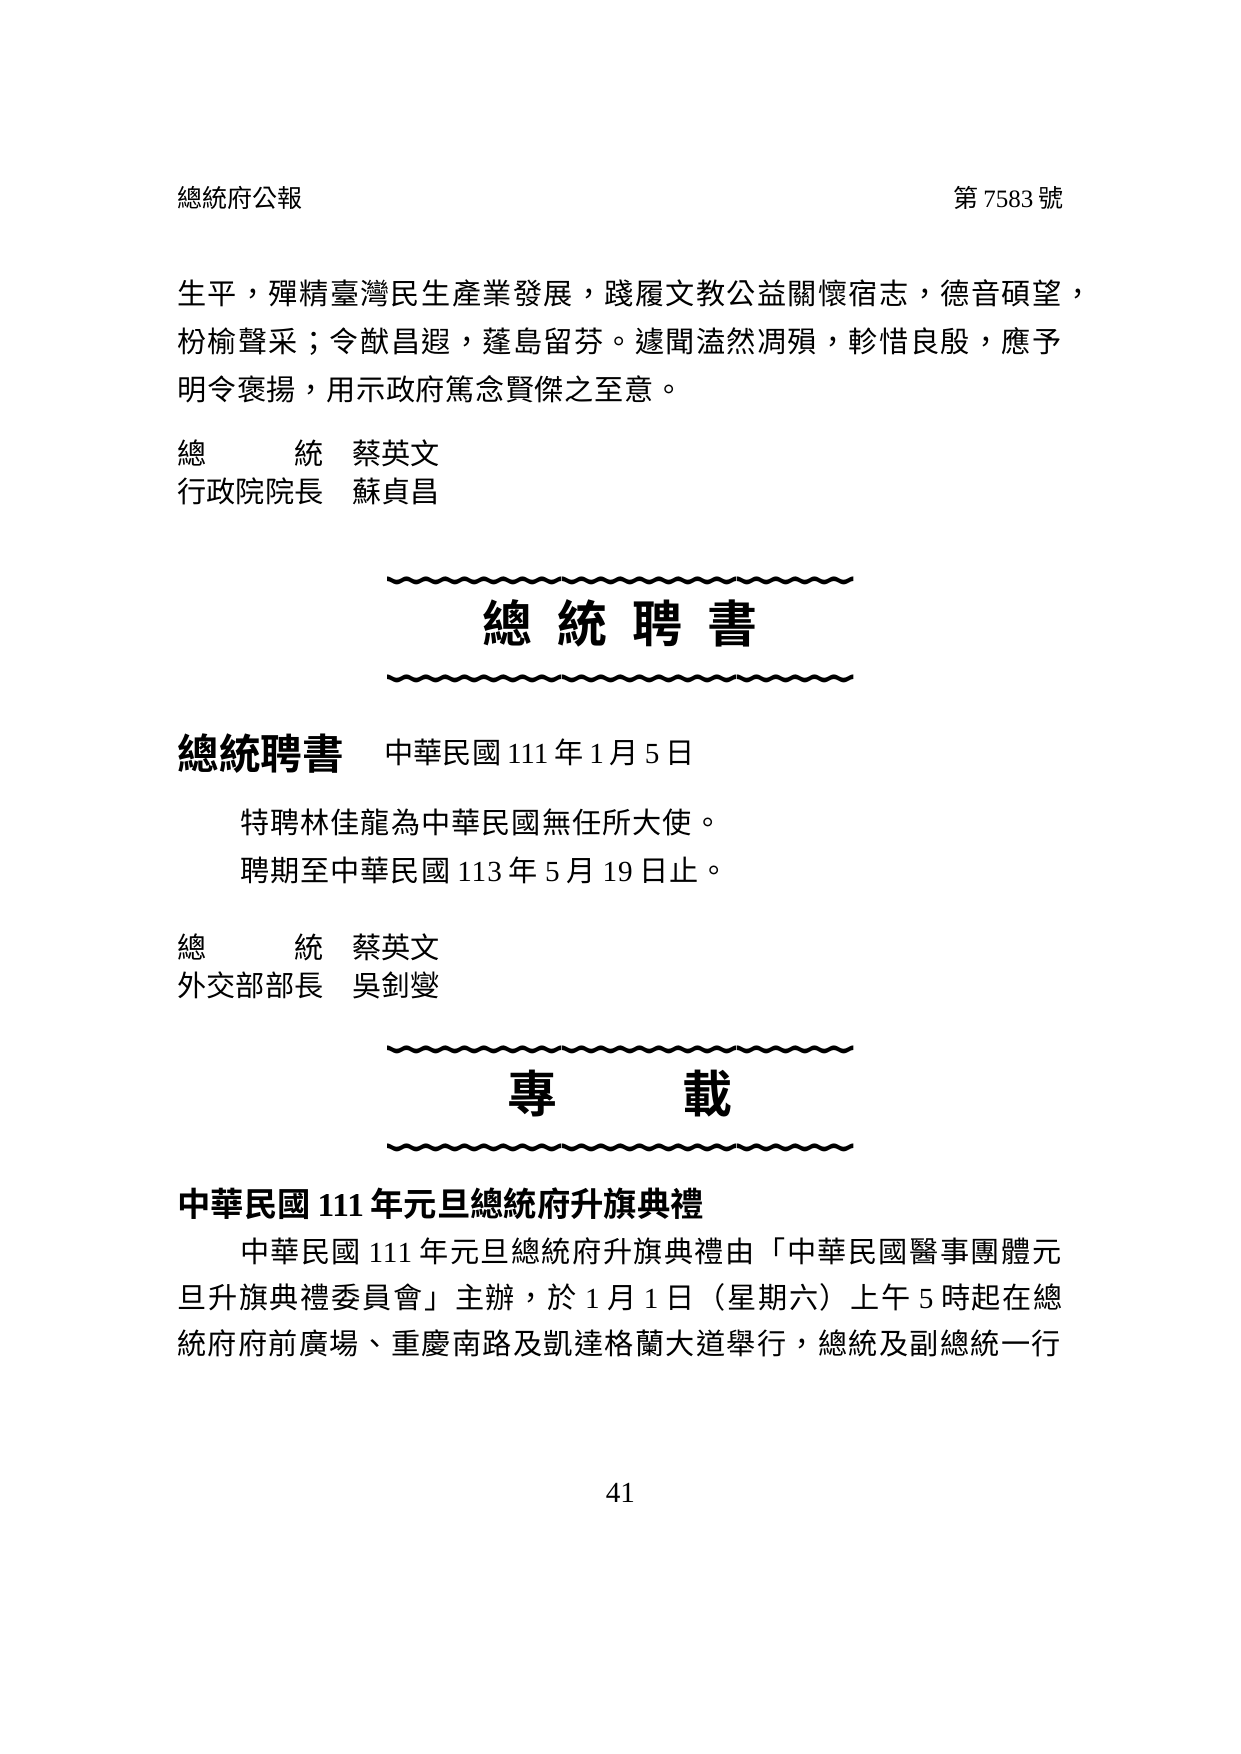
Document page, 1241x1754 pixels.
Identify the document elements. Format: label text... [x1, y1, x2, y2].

text ﹏﹏﹏﹏﹏﹏﹏﹏ [177, 1029, 1063, 1054]
table_header 總統聘書 [174, 707, 381, 796]
text 總 統 蔡英文 外交部部長 吳釗燮 [177, 929, 1063, 1004]
text 總 統 蔡英文 行政院院長 蘇貞昌 [177, 434, 1063, 509]
text 中華民國111年元旦總統府升旗典禮 [177, 1176, 1063, 1226]
text ﹏﹏﹏﹏﹏﹏﹏﹏ [177, 657, 1063, 682]
text 中華民國111年元旦總統府升旗典禮由「中華民國醫事團體元旦升旗典禮委員會」主辦，於1月1日（星期六）上午5時起在總統府府前廣場、重慶南路及凱達格蘭大道舉行，總統及副總統一行 [177, 1226, 1063, 1363]
text 聘期至中華民國113年5月19日止。 [177, 843, 1063, 891]
text ﹏﹏﹏﹏﹏﹏﹏﹏ [177, 1126, 1063, 1151]
text 專載 [177, 1054, 1063, 1126]
text 總統聘書 [177, 584, 1063, 657]
text ﹏﹏﹏﹏﹏﹏﹏﹏ [177, 559, 1063, 584]
table_header 中華民國111年1月5日 [381, 707, 877, 796]
text 特聘林佳龍為中華民國無任所大使。 [177, 796, 1063, 843]
text 總統府國策顧問、耐斯企業暨愛之味食品生技集團總裁陳哲芳，槃才敏贍，脩謹果達。年少局境寒蹇，承訓過庭，淬勉奮振，卒業現國立嘉義大學。嗣因緣際會成立耐斯公司，開啟近六十載篳路藍縷之集團肇興歲月。草創伊始，諸緒紛陳，執秉和愛誠信本心，規慮低碳環保格度；形塑綠色健康理念，引領消費趨勢潮流，發硎初試，謨策夙標，務求企業社會責任之體現。版圖橫跨百貨生技食品，迭涉足金融休閒育樂，採行多元經營模式，建置優質自動化系統；謀新原料配方製程，完善安全衛生措施；訪購尖端儀器設備，築造雙國家級實驗室，持籌握算，宵旰勞思；高掌遠蹠，庶績恢廣。曾任國民大會代表、監察委員、行政院顧問暨海峽交流基金會董事等職，復獲嘉義大學名譽理學博士殊榮，蜚英騰茂，身後有名。綜其生平，殫精臺灣民生產業發展，踐履文教公益關懷宿志，德音碩望，枌榆聲采；令猷昌遐，蓬島留芬。遽聞溘然凋殞，軫惜良殷，應予明令褒揚，用示政府篤念賢傑之至意。 [177, 266, 1063, 409]
